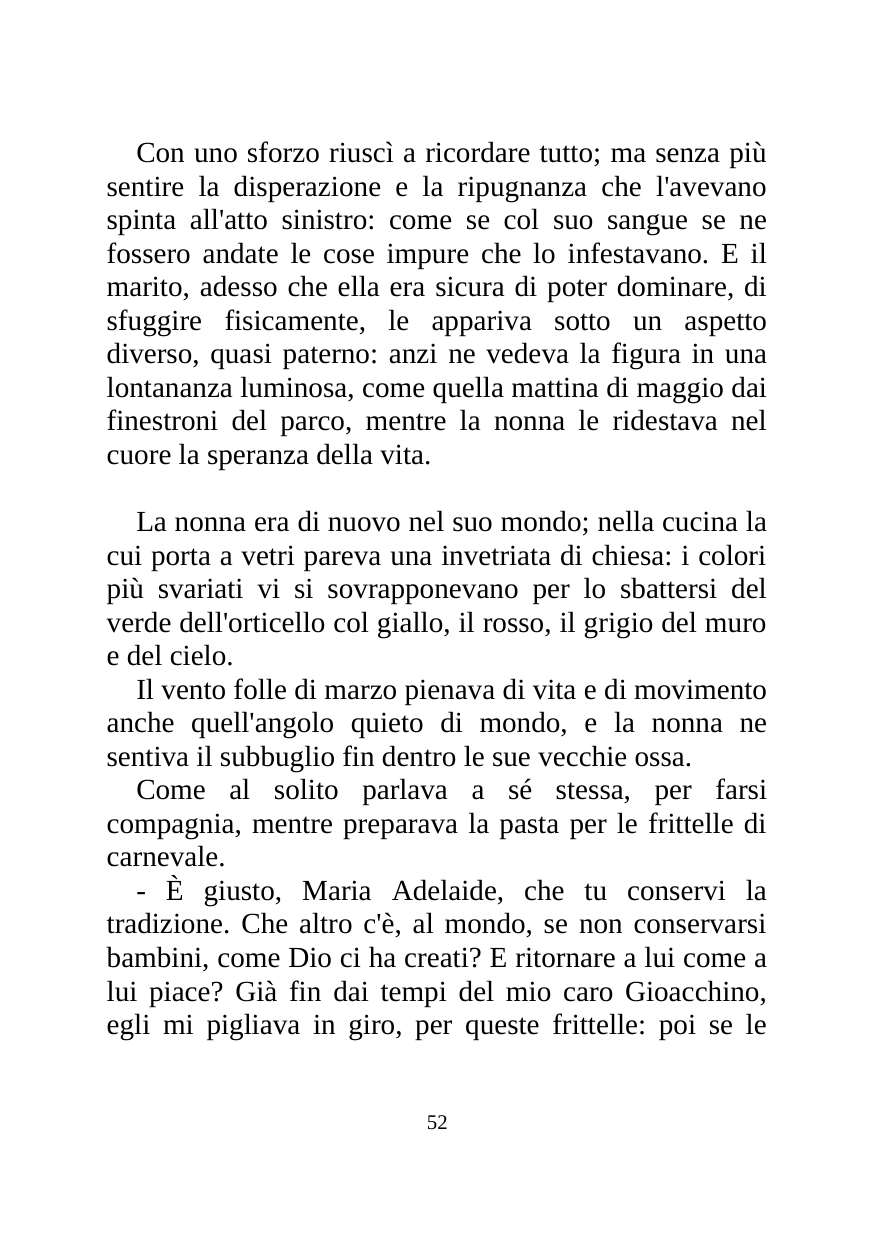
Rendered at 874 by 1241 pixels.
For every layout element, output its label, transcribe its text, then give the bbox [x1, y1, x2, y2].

text Come al solito parlava a sé stessa, per farsi compagnia, mentre preparava la pasta per le frittelle di carnevale. [106, 772, 768, 873]
text La nonna era di nuovo nel suo mondo; nella cucina la cui porta a vetri pareva una invetriata di chiesa: i colori più svariati vi si sovrapponevano per lo sbattersi del verde dell'orticello col giallo, il rosso, il grigio del muro e del cielo. [106, 504, 768, 672]
text - È giusto, Maria Adelaide, che tu conservi la tradizione. Che altro c'è, al mondo, se non conservarsi bambini, come Dio ci ha creati? E ritornare a lui come a lui piace? Già fin dai tempi del mio caro Gioacchino, egli mi pigliava in giro, per queste frittelle: poi se le [106, 873, 768, 1041]
text Il vento folle di marzo pienava di vita e di movimento anche quell'angolo quieto di mondo, e la nonna ne sentiva il subbuglio fin dentro le sue vecchie ossa. [106, 672, 768, 772]
text Con uno sforzo riuscì a ricordare tutto; ma senza più sentire la disperazione e la ripugnanza che l'avevano spinta all'atto sinistro: come se col suo sangue se ne fossero andate le cose impure che lo infestavano. E il marito, adesso che ella era sicura di poter dominare, di sfuggire fisicamente, le appariva sotto un aspetto diverso, quasi paterno: anzi ne vedeva la figura in una lontananza luminosa, come quella mattina di maggio dai finestroni del parco, mentre la nonna le ridestava nel cuore la speranza della vita. [106, 135, 768, 471]
